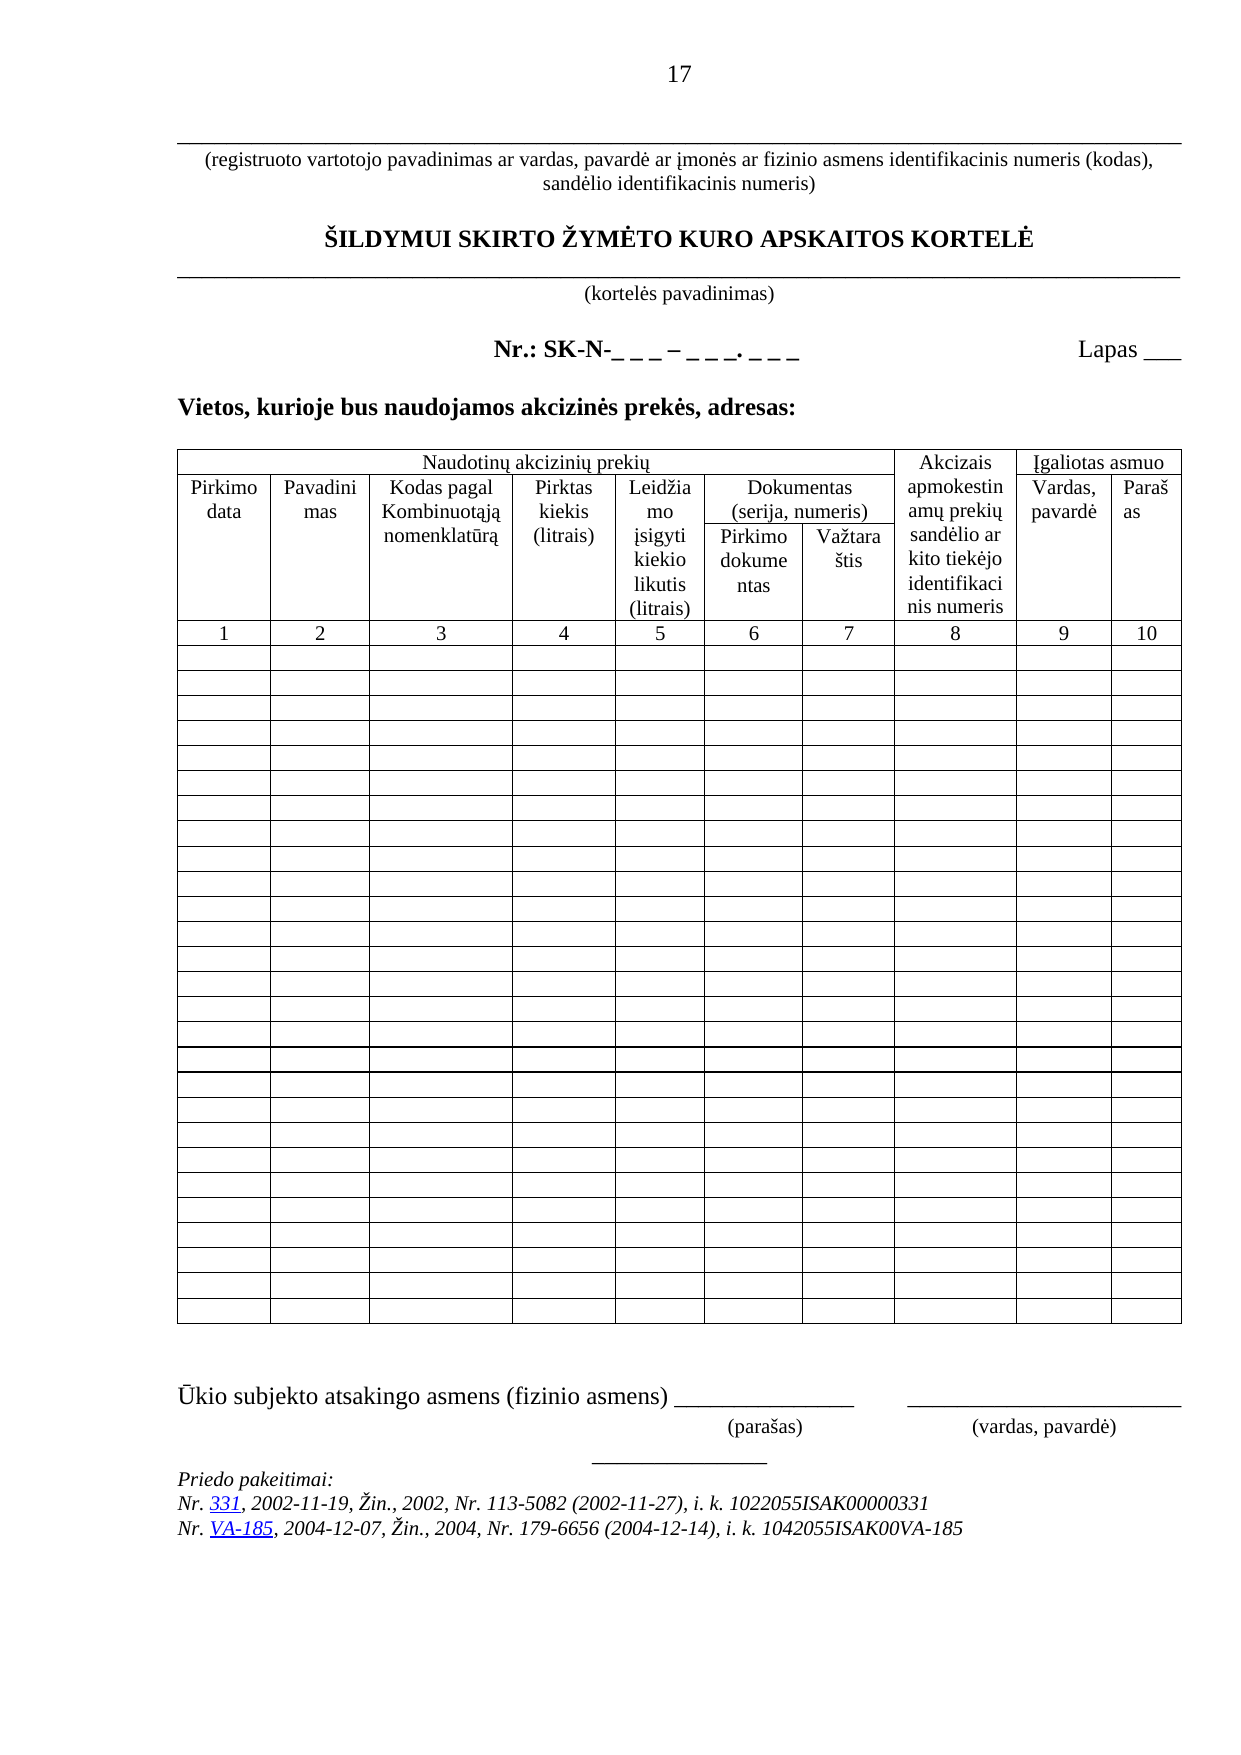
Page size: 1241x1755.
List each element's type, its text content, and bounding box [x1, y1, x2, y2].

table_cell [705, 1073, 802, 1097]
table_cell [271, 1198, 369, 1222]
table_cell [1017, 1073, 1111, 1097]
table_header Įgaliotas asmuo [1017, 450, 1181, 474]
table_cell [513, 671, 615, 695]
table_cell [803, 821, 894, 846]
table_cell [178, 721, 270, 745]
table_cell [1017, 997, 1111, 1021]
table_cell [1112, 1048, 1181, 1071]
table_cell [1017, 796, 1111, 820]
table_cell [803, 847, 894, 871]
table_cell [370, 671, 512, 695]
table_cell [616, 771, 704, 795]
table_cell [178, 796, 270, 820]
table_cell [705, 1198, 802, 1222]
table_cell [370, 821, 512, 846]
table_cell [178, 1173, 270, 1197]
table_cell [370, 746, 512, 770]
table_cell [895, 1299, 1016, 1322]
table_cell [895, 1048, 1016, 1071]
table_cell [513, 796, 615, 820]
table_cell 9 [1017, 621, 1111, 645]
table_cell [271, 872, 369, 896]
table_cell [616, 671, 704, 695]
table_cell [178, 897, 270, 921]
table_cell [803, 947, 894, 971]
table_cell [895, 671, 1016, 695]
table_cell [370, 847, 512, 871]
table_cell [1112, 1223, 1181, 1247]
table_cell [705, 947, 802, 971]
table_cell [705, 872, 802, 896]
table_cell [705, 671, 802, 695]
table_cell [1112, 872, 1181, 896]
table_cell [178, 922, 270, 946]
table_cell [803, 696, 894, 720]
table_cell [616, 721, 704, 745]
table_cell [803, 1022, 894, 1046]
table_cell [803, 1198, 894, 1222]
table_cell [271, 1123, 369, 1147]
table_cell [803, 771, 894, 795]
table_cell [1112, 847, 1181, 871]
table_cell [271, 1098, 369, 1122]
table_cell [705, 746, 802, 770]
table_cell [803, 671, 894, 695]
table_cell [803, 1098, 894, 1122]
table_header Akcizais apmokestinamų prekių sandėlio ar kito tiekėjo identifikacinis numeris [895, 450, 1016, 619]
table_cell [178, 1098, 270, 1122]
table_cell [895, 922, 1016, 946]
table_cell [616, 1198, 704, 1222]
table_cell [370, 696, 512, 720]
table_cell [803, 646, 894, 670]
table_cell [1112, 897, 1181, 921]
table_cell [1112, 721, 1181, 745]
table_cell [1017, 872, 1111, 896]
table_cell [513, 721, 615, 745]
table_cell [1112, 1022, 1181, 1046]
table_cell [513, 1022, 615, 1046]
table_cell Vardas, pavardė [1017, 475, 1111, 619]
table_cell [895, 796, 1016, 820]
table_cell [1112, 1148, 1181, 1172]
table_cell [705, 897, 802, 921]
table_cell [1112, 1098, 1181, 1122]
table_cell 4 [513, 621, 615, 645]
table_cell [1017, 1148, 1111, 1172]
table_cell [705, 1022, 802, 1046]
table_cell [895, 1148, 1016, 1172]
table_cell [616, 696, 704, 720]
text ______________ [177, 1438, 1181, 1467]
table_cell [705, 922, 802, 946]
table_cell [1112, 997, 1181, 1021]
text ŠILDYMUI SKIRTO ŽYMĖTO KURO APSKAITOS KORTELĖ [177, 224, 1181, 252]
text Priedo pakeitimai: [177, 1467, 1181, 1491]
table_cell [1017, 821, 1111, 846]
text Nr. VA-185, 2004-12-07, Žin., 2004, Nr. 179-6656 (2004-12-14), i. k. 1042055ISAK00VA-185 [177, 1515, 1181, 1539]
table_cell [1017, 1098, 1111, 1122]
table_cell [803, 1048, 894, 1071]
table_cell [1112, 1198, 1181, 1222]
table_cell [705, 821, 802, 846]
table_cell [513, 972, 615, 996]
table_cell [705, 997, 802, 1021]
table_cell [705, 1299, 802, 1322]
table_cell [895, 897, 1016, 921]
table_cell 10 [1112, 621, 1181, 645]
table_cell [513, 1048, 615, 1071]
table_cell [370, 1198, 512, 1222]
table_cell [1112, 1248, 1181, 1272]
table_cell [370, 1299, 512, 1322]
text Nr. 331, 2002-11-19, Žin., 2002, Nr. 113-5082 (2002-11-27), i. k. 1022055ISAK00000331 [177, 1491, 1181, 1515]
table_cell [616, 796, 704, 820]
table_cell [1017, 1173, 1111, 1197]
table_cell [271, 847, 369, 871]
table_cell [1112, 972, 1181, 996]
table_cell [1017, 1273, 1111, 1297]
table_cell [370, 1248, 512, 1272]
table_cell [178, 746, 270, 770]
table_cell [513, 1173, 615, 1197]
table_cell [803, 872, 894, 896]
table_cell [271, 997, 369, 1021]
table_cell [616, 821, 704, 846]
table_cell Parašas [1112, 475, 1181, 619]
table_cell [705, 1123, 802, 1147]
table_cell [705, 1098, 802, 1122]
table_cell [803, 1223, 894, 1247]
table_cell [271, 771, 369, 795]
table_cell [1017, 972, 1111, 996]
table_cell [1112, 947, 1181, 971]
table_cell [271, 1048, 369, 1071]
table_cell [370, 997, 512, 1021]
table_cell [1017, 771, 1111, 795]
table_cell [1017, 847, 1111, 871]
table_cell [1112, 796, 1181, 820]
table_cell [178, 847, 270, 871]
table_cell [895, 646, 1016, 670]
table_cell [803, 796, 894, 820]
table_cell [513, 847, 615, 871]
table_cell [803, 1299, 894, 1322]
table_cell [895, 1223, 1016, 1247]
table_cell [271, 1073, 369, 1097]
table_cell [513, 1073, 615, 1097]
table_cell [895, 1098, 1016, 1122]
table_cell [513, 821, 615, 846]
table_cell [616, 897, 704, 921]
table_cell [616, 1223, 704, 1247]
table_cell Važtaraštis [803, 524, 894, 619]
table_cell [271, 1273, 369, 1297]
table_cell [370, 1173, 512, 1197]
table_cell [616, 1273, 704, 1297]
table_cell [895, 721, 1016, 745]
table_cell [513, 1248, 615, 1272]
table_cell [616, 1299, 704, 1322]
table_cell [705, 1048, 802, 1071]
table_cell [803, 997, 894, 1021]
table_cell [1112, 1173, 1181, 1197]
text (parašas) (vardas, pavardė) [177, 1410, 1181, 1438]
table_cell 6 [705, 621, 802, 645]
table_cell [271, 646, 369, 670]
table_cell [178, 771, 270, 795]
table_cell [1112, 771, 1181, 795]
table_cell [895, 746, 1016, 770]
table_cell [513, 1148, 615, 1172]
table_cell [803, 1173, 894, 1197]
table_cell [895, 771, 1016, 795]
table_cell [513, 771, 615, 795]
table_cell [271, 1022, 369, 1046]
table_cell [616, 872, 704, 896]
table_cell [1017, 646, 1111, 670]
table_cell [705, 646, 802, 670]
table_cell [271, 671, 369, 695]
table_cell [178, 1048, 270, 1071]
table_cell [1017, 721, 1111, 745]
table_cell [616, 746, 704, 770]
table_cell [513, 1123, 615, 1147]
table_cell [370, 796, 512, 820]
table_cell [1112, 671, 1181, 695]
table_cell [803, 897, 894, 921]
table_cell [895, 821, 1016, 846]
table_cell [178, 696, 270, 720]
table_cell [370, 872, 512, 896]
table_cell [271, 947, 369, 971]
table_cell [271, 746, 369, 770]
table_cell [370, 897, 512, 921]
table_cell [616, 1148, 704, 1172]
table_cell [370, 1223, 512, 1247]
text Vietos, kurioje bus naudojamos akcizinės prekės, adresas: [177, 392, 1181, 420]
table_cell [895, 1123, 1016, 1147]
table_cell [178, 1198, 270, 1222]
table_cell 3 [370, 621, 512, 645]
table_cell [803, 922, 894, 946]
table_cell [178, 646, 270, 670]
table_cell [895, 872, 1016, 896]
table_cell [1112, 922, 1181, 946]
table_cell [178, 872, 270, 896]
table_cell [1017, 1299, 1111, 1322]
table_cell Pavadinimas [271, 475, 369, 619]
table_cell [370, 947, 512, 971]
table_cell 5 [616, 621, 704, 645]
table_cell [616, 1123, 704, 1147]
table_cell [513, 1273, 615, 1297]
table_cell [705, 696, 802, 720]
table_cell [370, 972, 512, 996]
table_cell [705, 721, 802, 745]
table_cell [1017, 1223, 1111, 1247]
table_cell [895, 947, 1016, 971]
table_cell [705, 1273, 802, 1297]
table_cell [616, 1048, 704, 1071]
table_cell [705, 972, 802, 996]
table_cell [616, 922, 704, 946]
table_cell 7 [803, 621, 894, 645]
table_cell [271, 922, 369, 946]
table_cell [370, 1123, 512, 1147]
table_cell Pirktas kiekis (litrais) [513, 475, 615, 619]
table_cell [1017, 696, 1111, 720]
table_cell [616, 1173, 704, 1197]
table_cell [895, 1273, 1016, 1297]
table_cell [616, 847, 704, 871]
table_cell [370, 1073, 512, 1097]
table_cell [513, 947, 615, 971]
table_cell [1017, 1248, 1111, 1272]
table_cell [1017, 922, 1111, 946]
table_cell [271, 821, 369, 846]
table_cell [178, 972, 270, 996]
table_cell [803, 972, 894, 996]
table_cell [178, 997, 270, 1021]
table_cell [271, 1248, 369, 1272]
table_cell [803, 721, 894, 745]
table_cell [513, 746, 615, 770]
table_cell Kodas pagal Kombinuotąją nomenklatūrą [370, 475, 512, 619]
table_cell [1017, 947, 1111, 971]
table_cell [513, 1299, 615, 1322]
table_cell [271, 1173, 369, 1197]
table_cell [803, 1273, 894, 1297]
table_cell [1017, 1123, 1111, 1147]
table_cell [513, 922, 615, 946]
table_cell [1017, 1198, 1111, 1222]
table_cell [616, 1098, 704, 1122]
table_cell [895, 1248, 1016, 1272]
table_cell [1017, 897, 1111, 921]
text Nr.: SK-N-_ _ _ – _ _ _. _ _ _ Lapas ___ [177, 334, 1181, 363]
table_cell [271, 796, 369, 820]
table_cell [895, 972, 1016, 996]
text (registruoto vartotojo pavadinimas ar vardas, pavardė ar įmonės ar fizinio asmens identifikacinis numeris (kodas), sandėlio identifikacinis numeris) [177, 147, 1181, 195]
table_cell [705, 796, 802, 820]
table_cell [513, 872, 615, 896]
table_cell [513, 1223, 615, 1247]
table_cell [271, 1299, 369, 1322]
table_cell [616, 947, 704, 971]
table_cell [178, 821, 270, 846]
table_cell [803, 1248, 894, 1272]
table_cell [895, 1022, 1016, 1046]
table_cell [705, 1223, 802, 1247]
table_cell [513, 1198, 615, 1222]
table_cell [616, 997, 704, 1021]
table_cell [513, 646, 615, 670]
table_cell [370, 1273, 512, 1297]
table_cell [1017, 1048, 1111, 1071]
table_cell [803, 1123, 894, 1147]
table_header Naudotinų akcizinių prekių [178, 450, 894, 474]
table_cell [616, 1022, 704, 1046]
table_cell [705, 1148, 802, 1172]
table_cell [705, 1248, 802, 1272]
table_cell [1112, 821, 1181, 846]
table_cell [616, 646, 704, 670]
table_cell [616, 1248, 704, 1272]
table_cell [1017, 671, 1111, 695]
table_cell [705, 847, 802, 871]
text (kortelės pavadinimas) [177, 281, 1181, 305]
table_cell [513, 1098, 615, 1122]
table_cell [271, 721, 369, 745]
table_cell [370, 1022, 512, 1046]
table_cell [271, 1223, 369, 1247]
table_cell [803, 1073, 894, 1097]
table_cell [370, 1148, 512, 1172]
table_cell [370, 771, 512, 795]
table_cell [1017, 1022, 1111, 1046]
table_cell [271, 897, 369, 921]
table_cell 1 [178, 621, 270, 645]
table_cell [803, 746, 894, 770]
table_cell [178, 671, 270, 695]
table_cell [895, 997, 1016, 1021]
table_cell [271, 696, 369, 720]
text Ūkio subjekto atsakingo asmens (fizinio asmens) [177, 1381, 1181, 1410]
table_cell [370, 1048, 512, 1071]
table_cell Leidžiamo įsigyti kiekio likutis (litrais) [616, 475, 704, 619]
table_cell [895, 1198, 1016, 1222]
table_cell Dokumentas (serija, numeris) [705, 475, 894, 523]
table_cell [895, 1173, 1016, 1197]
table_cell [370, 721, 512, 745]
table_cell [178, 1223, 270, 1247]
table_cell [178, 1073, 270, 1097]
table_cell 2 [271, 621, 369, 645]
table_cell [1017, 746, 1111, 770]
table_cell [513, 696, 615, 720]
table_cell [370, 646, 512, 670]
table_cell [271, 1148, 369, 1172]
table_cell [178, 947, 270, 971]
table_cell [1112, 1299, 1181, 1322]
table_cell [616, 1073, 704, 1097]
table_cell [513, 897, 615, 921]
table_cell [895, 847, 1016, 871]
table_cell [1112, 1073, 1181, 1097]
table_cell [370, 1098, 512, 1122]
table_cell [1112, 1123, 1181, 1147]
table_cell [1112, 696, 1181, 720]
table_cell [1112, 1273, 1181, 1297]
table_cell [178, 1299, 270, 1322]
table_cell [705, 771, 802, 795]
table_cell [1112, 646, 1181, 670]
table_cell [178, 1123, 270, 1147]
table_cell 8 [895, 621, 1016, 645]
table_cell [178, 1148, 270, 1172]
table_cell [1112, 746, 1181, 770]
table_cell Pirkimo data [178, 475, 270, 619]
table_cell [271, 972, 369, 996]
table_cell [370, 922, 512, 946]
table_cell [178, 1273, 270, 1297]
table_cell [895, 696, 1016, 720]
table_cell [705, 1173, 802, 1197]
table_cell [178, 1022, 270, 1046]
table_cell [513, 997, 615, 1021]
table_cell [178, 1248, 270, 1272]
table_cell [803, 1148, 894, 1172]
table_cell [616, 972, 704, 996]
table_cell Pirkimo dokumentas [705, 524, 802, 619]
table_cell [895, 1073, 1016, 1097]
